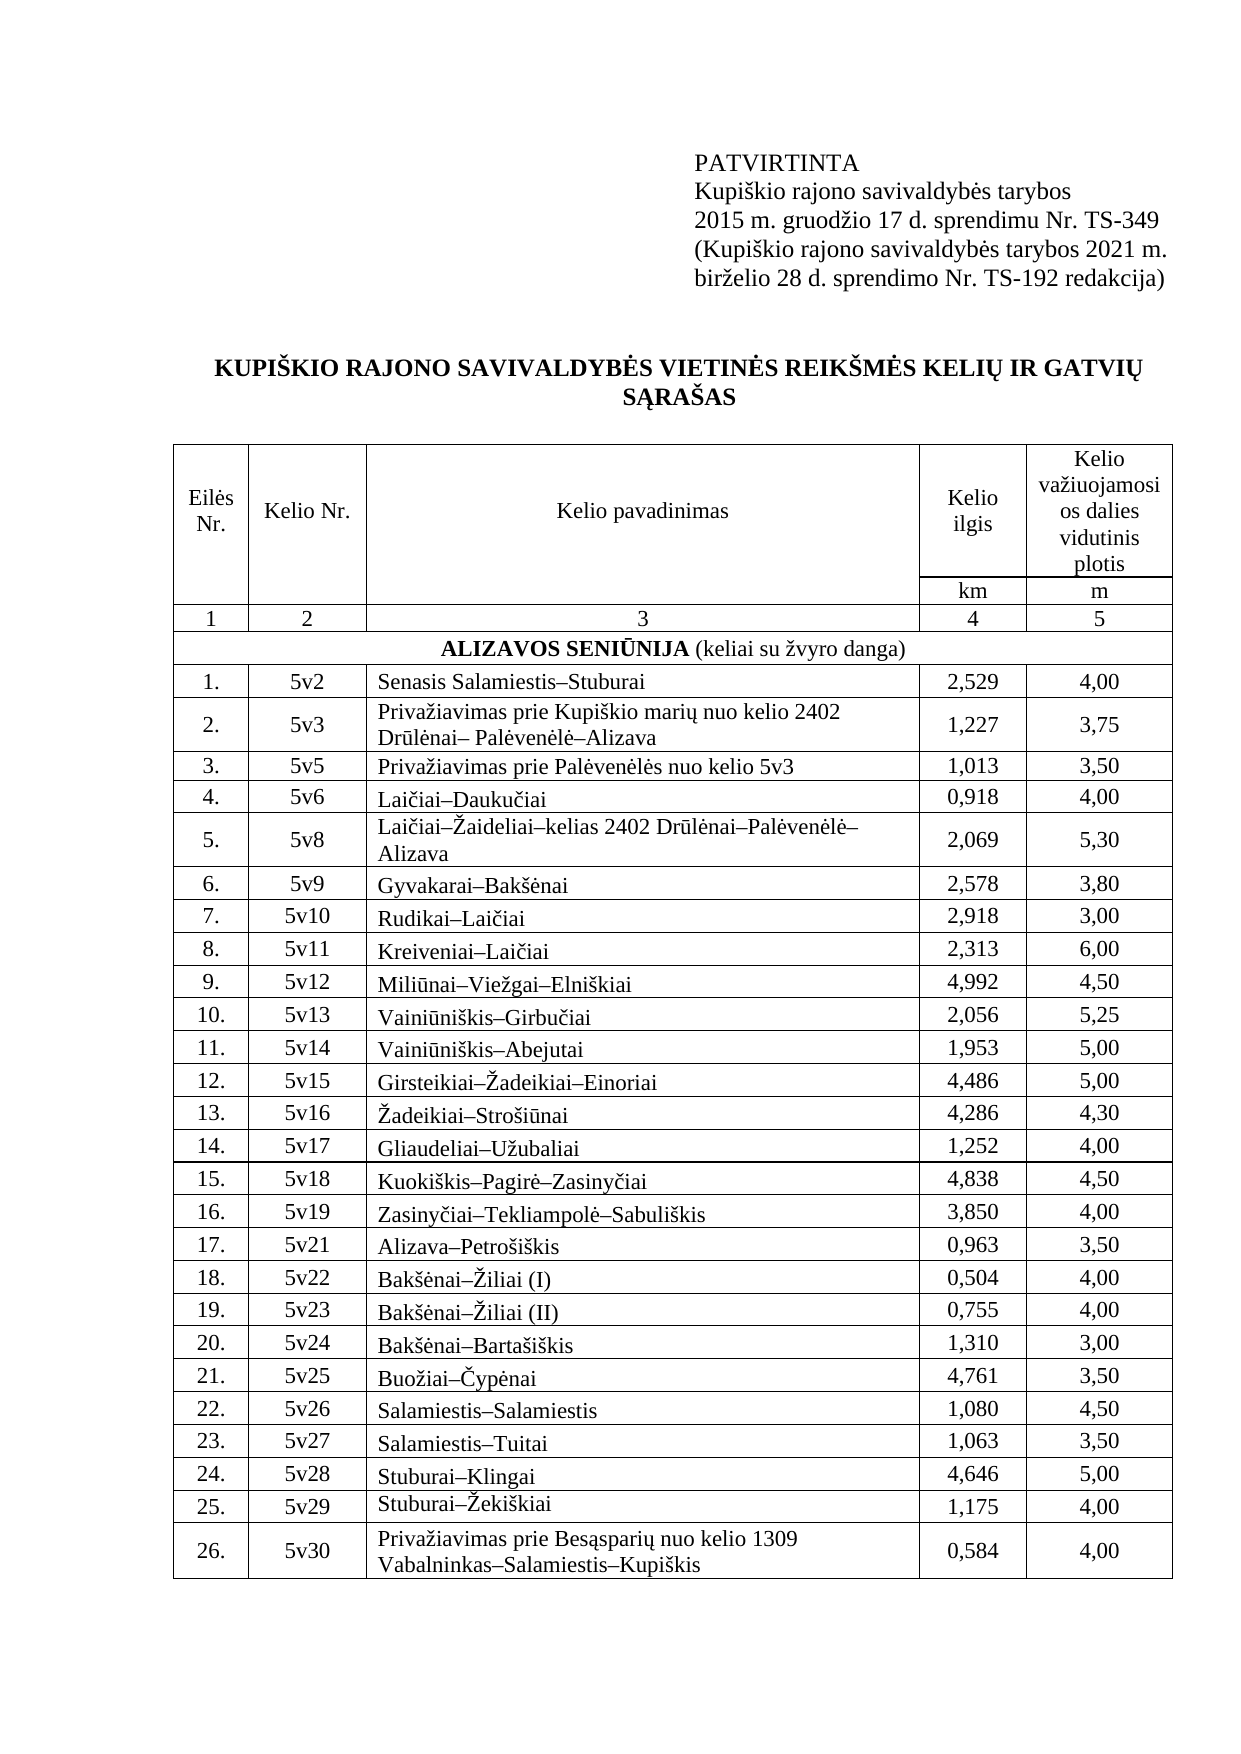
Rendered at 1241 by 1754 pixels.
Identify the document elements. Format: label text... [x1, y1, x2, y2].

table_cell 5v29 [249, 1491, 366, 1522]
table_cell 24. [174, 1458, 248, 1489]
table_cell 5v24 [249, 1326, 366, 1358]
table_cell 4,00 [1027, 1294, 1172, 1325]
table_cell Buožiai–Čypėnai [367, 1359, 919, 1391]
table_cell 26. [174, 1523, 248, 1578]
table_cell 6. [174, 867, 248, 899]
table_cell 4,00 [1027, 665, 1172, 697]
table_cell Stuburai–Žekiškiai [367, 1491, 919, 1522]
table_cell 4,646 [920, 1458, 1026, 1489]
table_cell Bakšėnai–Žiliai (II) [367, 1294, 919, 1325]
table_cell 5,30 [1027, 813, 1172, 866]
table_cell 5v9 [249, 867, 366, 899]
table_cell 5v26 [249, 1392, 366, 1424]
table_cell 5v16 [249, 1097, 366, 1128]
table_cell [249, 576, 366, 604]
table_cell 5,00 [1027, 1031, 1172, 1063]
table_cell 5v13 [249, 998, 366, 1030]
table_cell 4. [174, 781, 248, 812]
table_cell Laičiai–Žaideliai–kelias 2402 Drūlėnai–Palėvenėlė–Alizava [367, 813, 919, 866]
table_cell 4,30 [1027, 1097, 1172, 1128]
table_cell 18. [174, 1261, 248, 1293]
table_cell 3,80 [1027, 867, 1172, 899]
table_cell 5v23 [249, 1294, 366, 1325]
table_cell 5v19 [249, 1195, 366, 1227]
table_cell 3,50 [1027, 1359, 1172, 1391]
table_cell 4 [920, 605, 1026, 631]
table_cell 5v22 [249, 1261, 366, 1293]
table_cell 1. [174, 665, 248, 697]
table_cell [174, 576, 248, 604]
table_cell Stuburai–Klingai [367, 1458, 919, 1489]
table_cell 5v11 [249, 933, 366, 964]
table_cell 4,286 [920, 1097, 1026, 1128]
table_cell Gyvakarai–Bakšėnai [367, 867, 919, 899]
table_header Kelio Nr. [249, 445, 366, 576]
table_cell 5v21 [249, 1228, 366, 1260]
text Kupiškio rajono savivaldybės tarybos [177, 176, 1181, 205]
table_cell 21. [174, 1359, 248, 1391]
table_cell 4,486 [920, 1064, 1026, 1096]
table_cell 11. [174, 1031, 248, 1063]
table_cell 4,00 [1027, 1130, 1172, 1161]
table_cell Bakšėnai–Bartašiškis [367, 1326, 919, 1358]
table_cell 5v18 [249, 1163, 366, 1194]
table_cell 3,50 [1027, 752, 1172, 779]
table_cell 13. [174, 1097, 248, 1128]
table_cell Bakšėnai–Žiliai (I) [367, 1261, 919, 1293]
table_cell 22. [174, 1392, 248, 1424]
table_cell 1,252 [920, 1130, 1026, 1161]
table_cell 1,080 [920, 1392, 1026, 1424]
table_cell 5v12 [249, 966, 366, 997]
table_cell 2,056 [920, 998, 1026, 1030]
table_cell 8. [174, 933, 248, 964]
table_cell 5. [174, 813, 248, 866]
table_cell Privažiavimas prie Palėvenėlės nuo kelio 5v3 [367, 752, 919, 779]
table_cell 0,918 [920, 781, 1026, 812]
table_header Eilės Nr. [174, 445, 248, 576]
table_cell Gliaudeliai–Užubaliai [367, 1130, 919, 1161]
table_cell 1,953 [920, 1031, 1026, 1063]
table_cell 4,838 [920, 1163, 1026, 1194]
table_cell 4,00 [1027, 781, 1172, 812]
table_cell 7. [174, 900, 248, 932]
table_cell 1,310 [920, 1326, 1026, 1358]
table_cell Vainiūniškis–Abejutai [367, 1031, 919, 1063]
table_cell Kuokiškis–Pagirė–Zasinyčiai [367, 1163, 919, 1194]
table_cell 0,963 [920, 1228, 1026, 1260]
table_cell 3,50 [1027, 1425, 1172, 1457]
table_header Kelio ilgis [920, 445, 1026, 576]
table_cell 4,50 [1027, 1163, 1172, 1194]
table_cell 2. [174, 698, 248, 751]
table_cell 4,00 [1027, 1261, 1172, 1293]
table_cell 4,00 [1027, 1491, 1172, 1522]
table_cell 23. [174, 1425, 248, 1457]
table_cell 5 [1027, 605, 1172, 631]
table_cell 5,00 [1027, 1458, 1172, 1489]
table_cell m [1027, 578, 1172, 604]
table_cell 3,75 [1027, 698, 1172, 751]
table_cell 25. [174, 1491, 248, 1522]
table_cell Rudikai–Laičiai [367, 900, 919, 932]
table_cell 3,850 [920, 1195, 1026, 1227]
text PATVIRTINTA [177, 148, 1181, 176]
table_cell Girsteikiai–Žadeikiai–Einoriai [367, 1064, 919, 1096]
table_cell 2,529 [920, 665, 1026, 697]
table_cell Privažiavimas prie Kupiškio marių nuo kelio 2402 Drūlėnai– Palėvenėlė–Alizava [367, 698, 919, 751]
table_cell 5v5 [249, 752, 366, 779]
table_cell 9. [174, 966, 248, 997]
table_cell 0,755 [920, 1294, 1026, 1325]
table_cell 5v2 [249, 665, 366, 697]
table_cell 10. [174, 998, 248, 1030]
table_cell ALIZAVOS SENIŪNIJA (keliai su žvyro danga) [174, 632, 1172, 664]
table_cell 1,063 [920, 1425, 1026, 1457]
table_cell 5v15 [249, 1064, 366, 1096]
table_cell 1,227 [920, 698, 1026, 751]
table_cell Senasis Salamiestis–Stuburai [367, 665, 919, 697]
table_cell 2,069 [920, 813, 1026, 866]
table_cell 17. [174, 1228, 248, 1260]
table_cell 2,313 [920, 933, 1026, 964]
table_cell 2,918 [920, 900, 1026, 932]
table_cell 12. [174, 1064, 248, 1096]
table_cell 16. [174, 1195, 248, 1227]
table_cell 4,992 [920, 966, 1026, 997]
table_cell 5v17 [249, 1130, 366, 1161]
table_cell 3 [367, 605, 919, 631]
table_cell 3,00 [1027, 1326, 1172, 1358]
table_cell 5v27 [249, 1425, 366, 1457]
table_cell 4,00 [1027, 1523, 1172, 1578]
table_cell 6,00 [1027, 933, 1172, 964]
table_cell [367, 576, 919, 604]
table_cell 4,761 [920, 1359, 1026, 1391]
table_cell 4,50 [1027, 1392, 1172, 1424]
table_cell 0,584 [920, 1523, 1026, 1578]
table_cell 1 [174, 605, 248, 631]
table_cell Salamiestis–Salamiestis [367, 1392, 919, 1424]
table_cell Alizava–Petrošiškis [367, 1228, 919, 1260]
table_cell 0,504 [920, 1261, 1026, 1293]
table_cell 3,50 [1027, 1228, 1172, 1260]
table_cell 1,013 [920, 752, 1026, 779]
table_cell 1,175 [920, 1491, 1026, 1522]
table_cell 4,50 [1027, 966, 1172, 997]
text (Kupiškio rajono savivaldybės tarybos 2021 m. [177, 234, 1181, 263]
table_cell 5v25 [249, 1359, 366, 1391]
table_cell Kreiveniai–Laičiai [367, 933, 919, 964]
text KUPIŠKIO RAJONO SAVIVALDYBĖS VIETINĖS REIKŠMĖS KELIŲ IR GATVIŲ SĄRAŠAS [177, 353, 1181, 411]
table_cell 15. [174, 1163, 248, 1194]
table_cell 5,25 [1027, 998, 1172, 1030]
table_cell Vainiūniškis–Girbučiai [367, 998, 919, 1030]
table_cell Salamiestis–Tuitai [367, 1425, 919, 1457]
table_cell 5v8 [249, 813, 366, 866]
table_cell 3. [174, 752, 248, 779]
table_cell 5v6 [249, 781, 366, 812]
table_cell 4,00 [1027, 1195, 1172, 1227]
table_cell 2 [249, 605, 366, 631]
table_cell Žadeikiai–Strošiūnai [367, 1097, 919, 1128]
table_cell 5,00 [1027, 1064, 1172, 1096]
table_cell 5v30 [249, 1523, 366, 1578]
table_cell Zasinyčiai–Tekliampolė–Sabuliškis [367, 1195, 919, 1227]
table_cell 5v3 [249, 698, 366, 751]
table_header Kelio važiuojamosios dalies vidutinis plotis [1027, 445, 1172, 576]
table_cell km [920, 578, 1026, 604]
table_cell 20. [174, 1326, 248, 1358]
table_cell Laičiai–Daukučiai [367, 781, 919, 812]
table_cell Privažiavimas prie Besąsparių nuo kelio 1309 Vabalninkas–Salamiestis–Kupiškis [367, 1523, 919, 1578]
text birželio 28 d. sprendimo Nr. TS-192 redakcija) [177, 263, 1181, 291]
table_cell 14. [174, 1130, 248, 1161]
table_cell 5v14 [249, 1031, 366, 1063]
table_cell Miliūnai–Viežgai–Elniškiai [367, 966, 919, 997]
table_cell 5v28 [249, 1458, 366, 1489]
table_header Kelio pavadinimas [367, 445, 919, 576]
table_cell 2,578 [920, 867, 1026, 899]
table_cell 3,00 [1027, 900, 1172, 932]
table_cell 5v10 [249, 900, 366, 932]
text 2015 m. gruodžio 17 d. sprendimu Nr. TS-349 [177, 205, 1181, 234]
table_cell 19. [174, 1294, 248, 1325]
